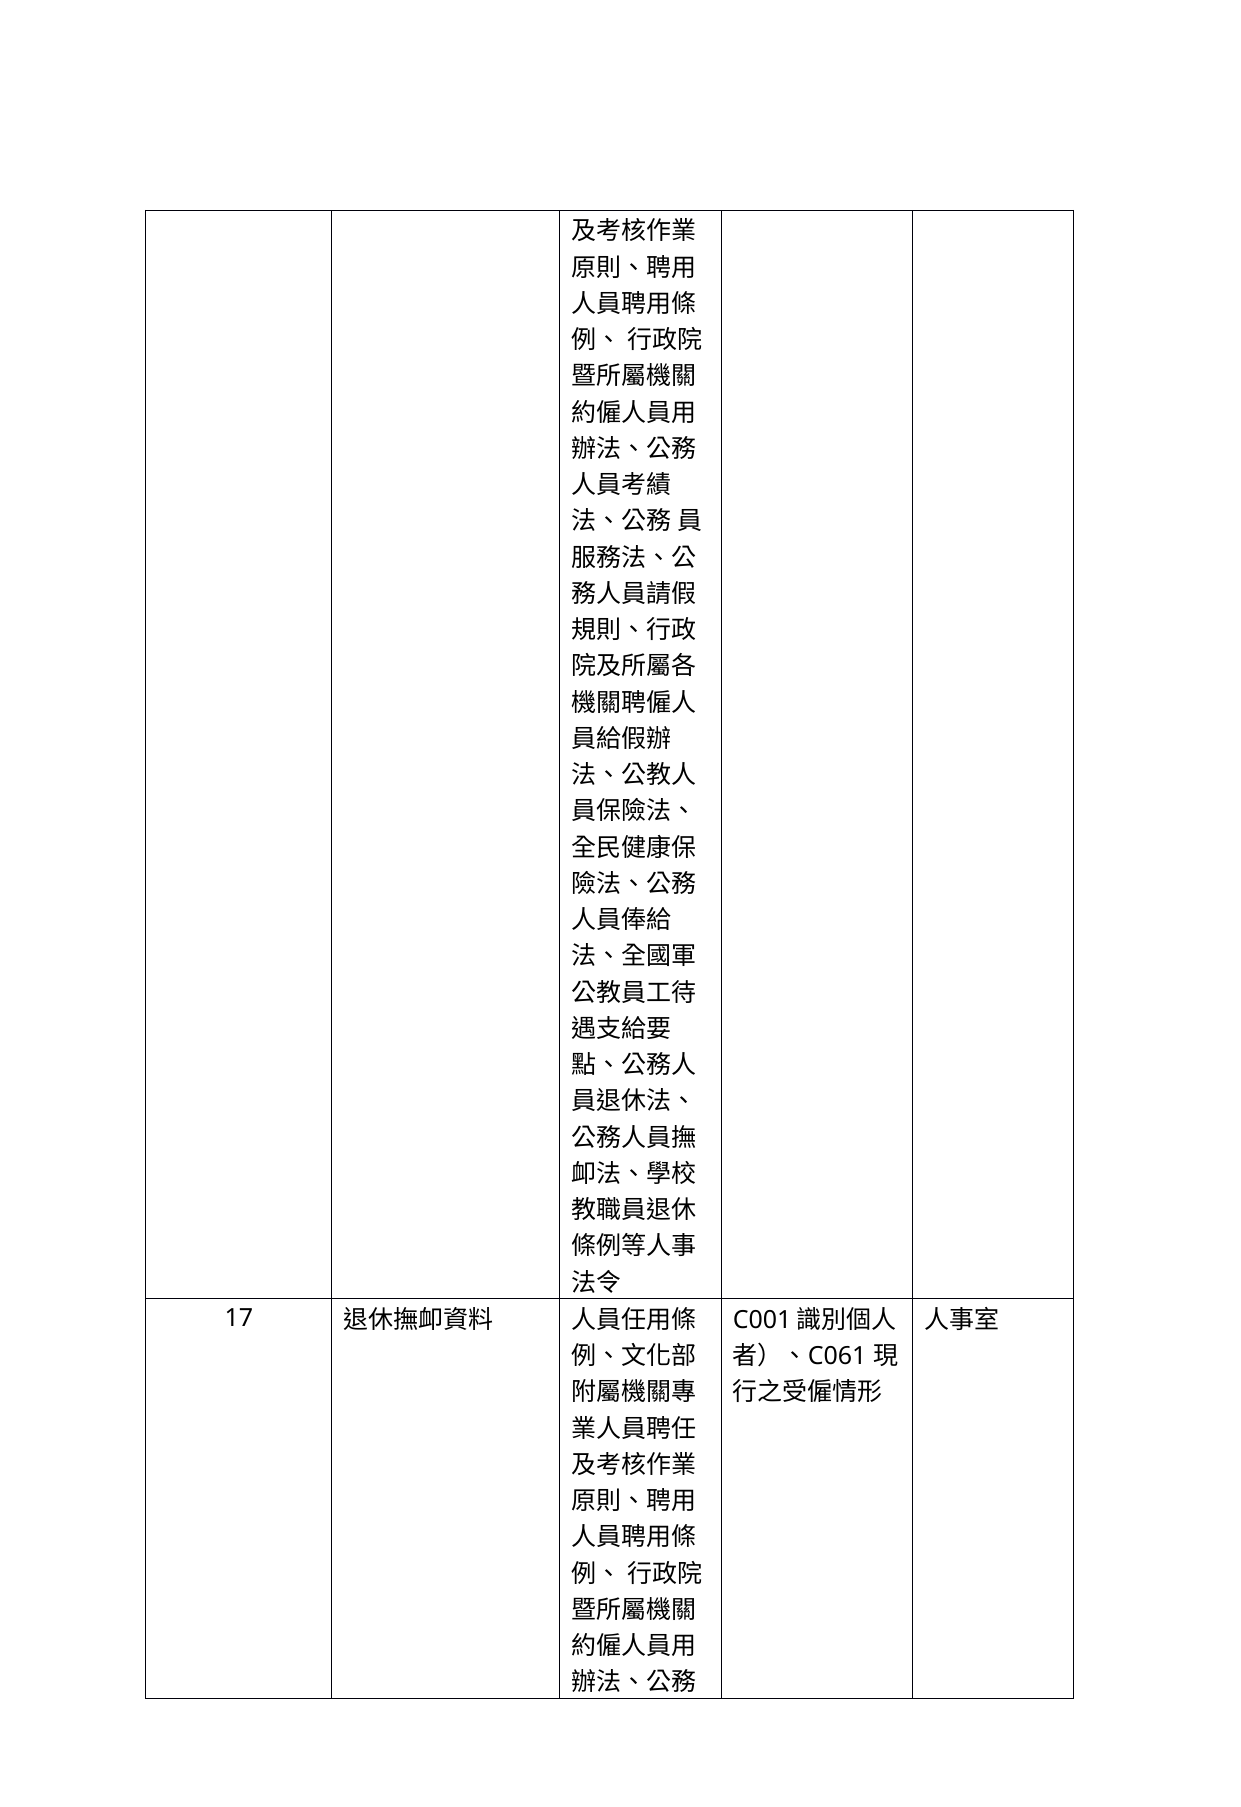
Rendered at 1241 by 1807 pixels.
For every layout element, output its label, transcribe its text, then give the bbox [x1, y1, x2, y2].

table_cell [146, 211, 331, 1298]
table_cell 17 [146, 1299, 331, 1698]
table_cell [722, 211, 912, 1298]
table_cell [332, 211, 559, 1298]
table_cell 退休撫卹資料 [332, 1299, 559, 1698]
table_cell 人員任用條例、文化部 附屬機關專業人員聘任及考核作業原則、聘用人員聘用條例、 行政院暨所屬機關約僱人員用辦法、公務 [560, 1299, 721, 1698]
table_cell 人事室 [913, 1299, 1073, 1698]
table_cell C001識別個人 者）、C061 現行之受僱情形 [722, 1299, 912, 1698]
table_cell [913, 211, 1073, 1298]
table_cell 及考核作業原則、聘用人員聘用條例、 行政院暨所屬機關約僱人員用辦法、公務人員考績法、公務 員服務法、公務人員請假規則、行政院及所屬各機關聘僱人員給假辦法、公教人員保險法、全民健康保險法、公務人員俸給法、全國軍公教員工待遇支給要點、公務人員退休法、公務人員撫卹法、學校教職員退休條例等人事法令 [560, 211, 721, 1298]
